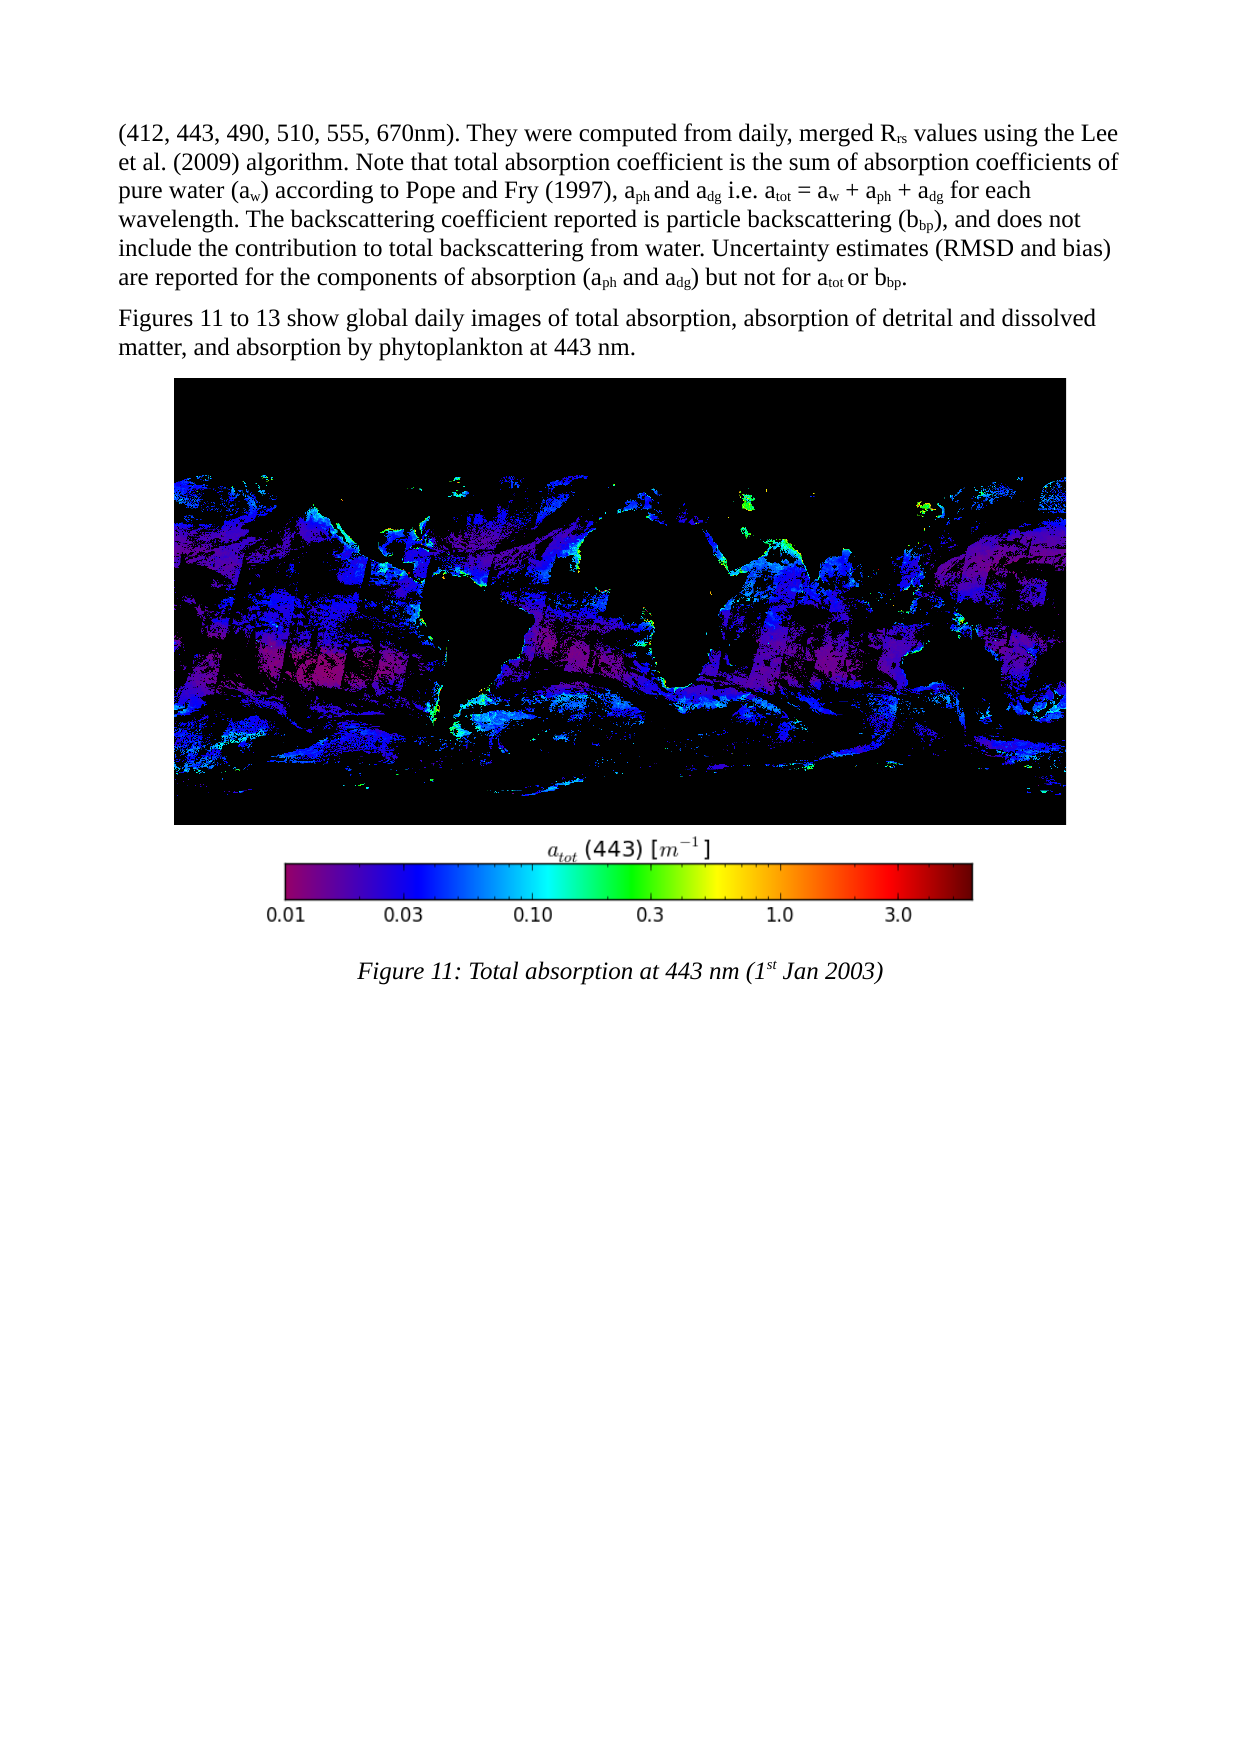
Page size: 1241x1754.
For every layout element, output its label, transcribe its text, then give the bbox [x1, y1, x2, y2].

table_header [118, 373, 1122, 938]
text (412, 443, 490, 510, 555, 670nm). They were computed from daily, merged Rrs values using the Lee et al. (2009) algorithm. Note that total absorption coefficient is the sum of absorption coefficients of pure water (aw) according to Pope and Fry (1997), aph and adg i.e. atot = aw + aph + adg for each wavelength. The backscattering coefficient reported is particle backscattering (bbp), and does not include the contribution to total backscattering from water. Uncertainty estimates (RMSD and bias) are reported for the components of absorption (aph and adg) but not for atot or bbp. [118, 118, 1122, 291]
text Figures 11 to 13 show global daily images of total absorption, absorption of detrital and dissolved matter, and absorption by phytoplankton at 443 nm. [118, 303, 1122, 361]
table_cell Figure 11: Total absorption at 443 nm (1st Jan 2003) [118, 938, 1122, 1003]
picture [174, 378, 1067, 933]
